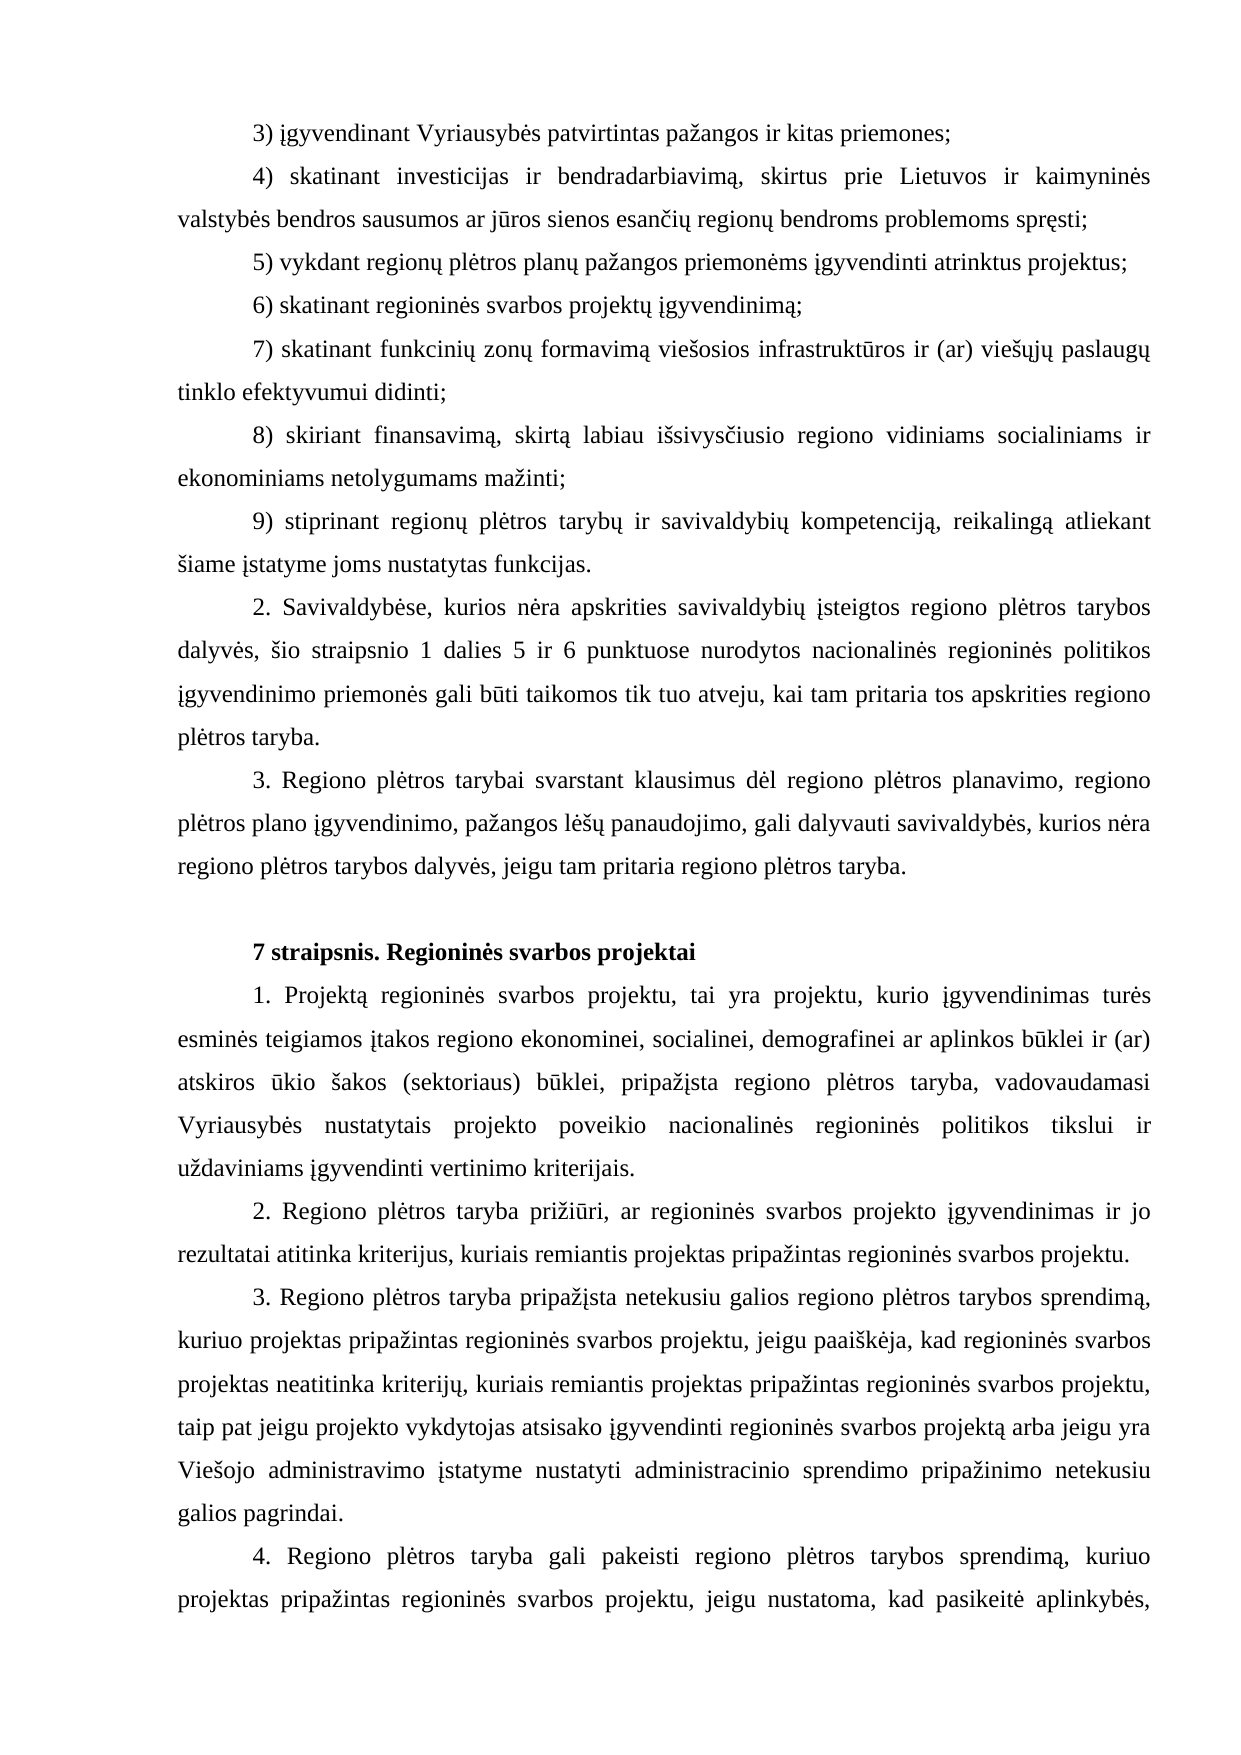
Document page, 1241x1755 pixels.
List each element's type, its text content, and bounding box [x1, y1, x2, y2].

text 1. Projektą regioninės svarbos projektu, tai yra projektu, kurio įgyvendinimas turės esminės teigiamos įtakos regiono ekonominei, socialinei, demografinei ar aplinkos būklei ir (ar) atskiros ūkio šakos (sektoriaus) būklei, pripažįsta regiono plėtros taryba, vadovaudamasi Vyriausybės nustatytais projekto poveikio nacionalinės regioninės politikos tikslui ir uždaviniams įgyvendinti vertinimo kriterijais. [177, 981, 1152, 1182]
text 7) skatinant funkcinių zonų formavimą viešosios infrastruktūros ir (ar) viešųjų paslaugų tinklo efektyvumui didinti; [177, 334, 1152, 406]
text 8) skiriant finansavimą, skirtą labiau išsivysčiusio regiono vidiniams socialiniams ir ekonominiams netolygumams mažinti; [177, 420, 1152, 492]
text 2. Regiono plėtros taryba prižiūri, ar regioninės svarbos projekto įgyvendinimas ir jo rezultatai atitinka kriterijus, kuriais remiantis projektas pripažintas regioninės svarbos projektu. [177, 1196, 1152, 1268]
text 6) skatinant regioninės svarbos projektų įgyvendinimą; [177, 291, 1152, 319]
text 7 straipsnis. Regioninės svarbos projektai [177, 937, 1152, 966]
text 2. Savivaldybėse, kurios nėra apskrities savivaldybių įsteigtos regiono plėtros tarybos dalyvės, šio straipsnio 1 dalies 5 ir 6 punktuose nurodytos nacionalinės regioninės politikos įgyvendinimo priemonės gali būti taikomos tik tuo atveju, kai tam pritaria tos apskrities regiono plėtros taryba. [177, 592, 1152, 751]
text 5) vykdant regionų plėtros planų pažangos priemonėms įgyvendinti atrinktus projektus; [177, 247, 1152, 276]
text 3) įgyvendinant Vyriausybės patvirtintas pažangos ir kitas priemones; [177, 118, 1152, 147]
text 3. Regiono plėtros tarybai svarstant klausimus dėl regiono plėtros planavimo, regiono plėtros plano įgyvendinimo, pažangos lėšų panaudojimo, gali dalyvauti savivaldybės, kurios nėra regiono plėtros tarybos dalyvės, jeigu tam pritaria regiono plėtros taryba. [177, 765, 1152, 880]
text 4. Regiono plėtros taryba gali pakeisti regiono plėtros tarybos sprendimą, kuriuo projektas pripažintas regioninės svarbos projektu, jeigu nustatoma, kad pasikeitė aplinkybės, [177, 1541, 1152, 1613]
text 3. Regiono plėtros taryba pripažįsta netekusiu galios regiono plėtros tarybos sprendimą, kuriuo projektas pripažintas regioninės svarbos projektu, jeigu paaiškėja, kad regioninės svarbos projektas neatitinka kriterijų, kuriais remiantis projektas pripažintas regioninės svarbos projektu, taip pat jeigu projekto vykdytojas atsisako įgyvendinti regioninės svarbos projektą arba jeigu yra Viešojo administravimo įstatyme nustatyti administracinio sprendimo pripažinimo netekusiu galios pagrindai. [177, 1282, 1152, 1527]
text 4) skatinant investicijas ir bendradarbiavimą, skirtus prie Lietuvos ir kaimyninės valstybės bendros sausumos ar jūros sienos esančių regionų bendroms problemoms spręsti; [177, 161, 1152, 233]
text 9) stiprinant regionų plėtros tarybų ir savivaldybių kompetenciją, reikalingą atliekant šiame įstatyme joms nustatytas funkcijas. [177, 506, 1152, 578]
